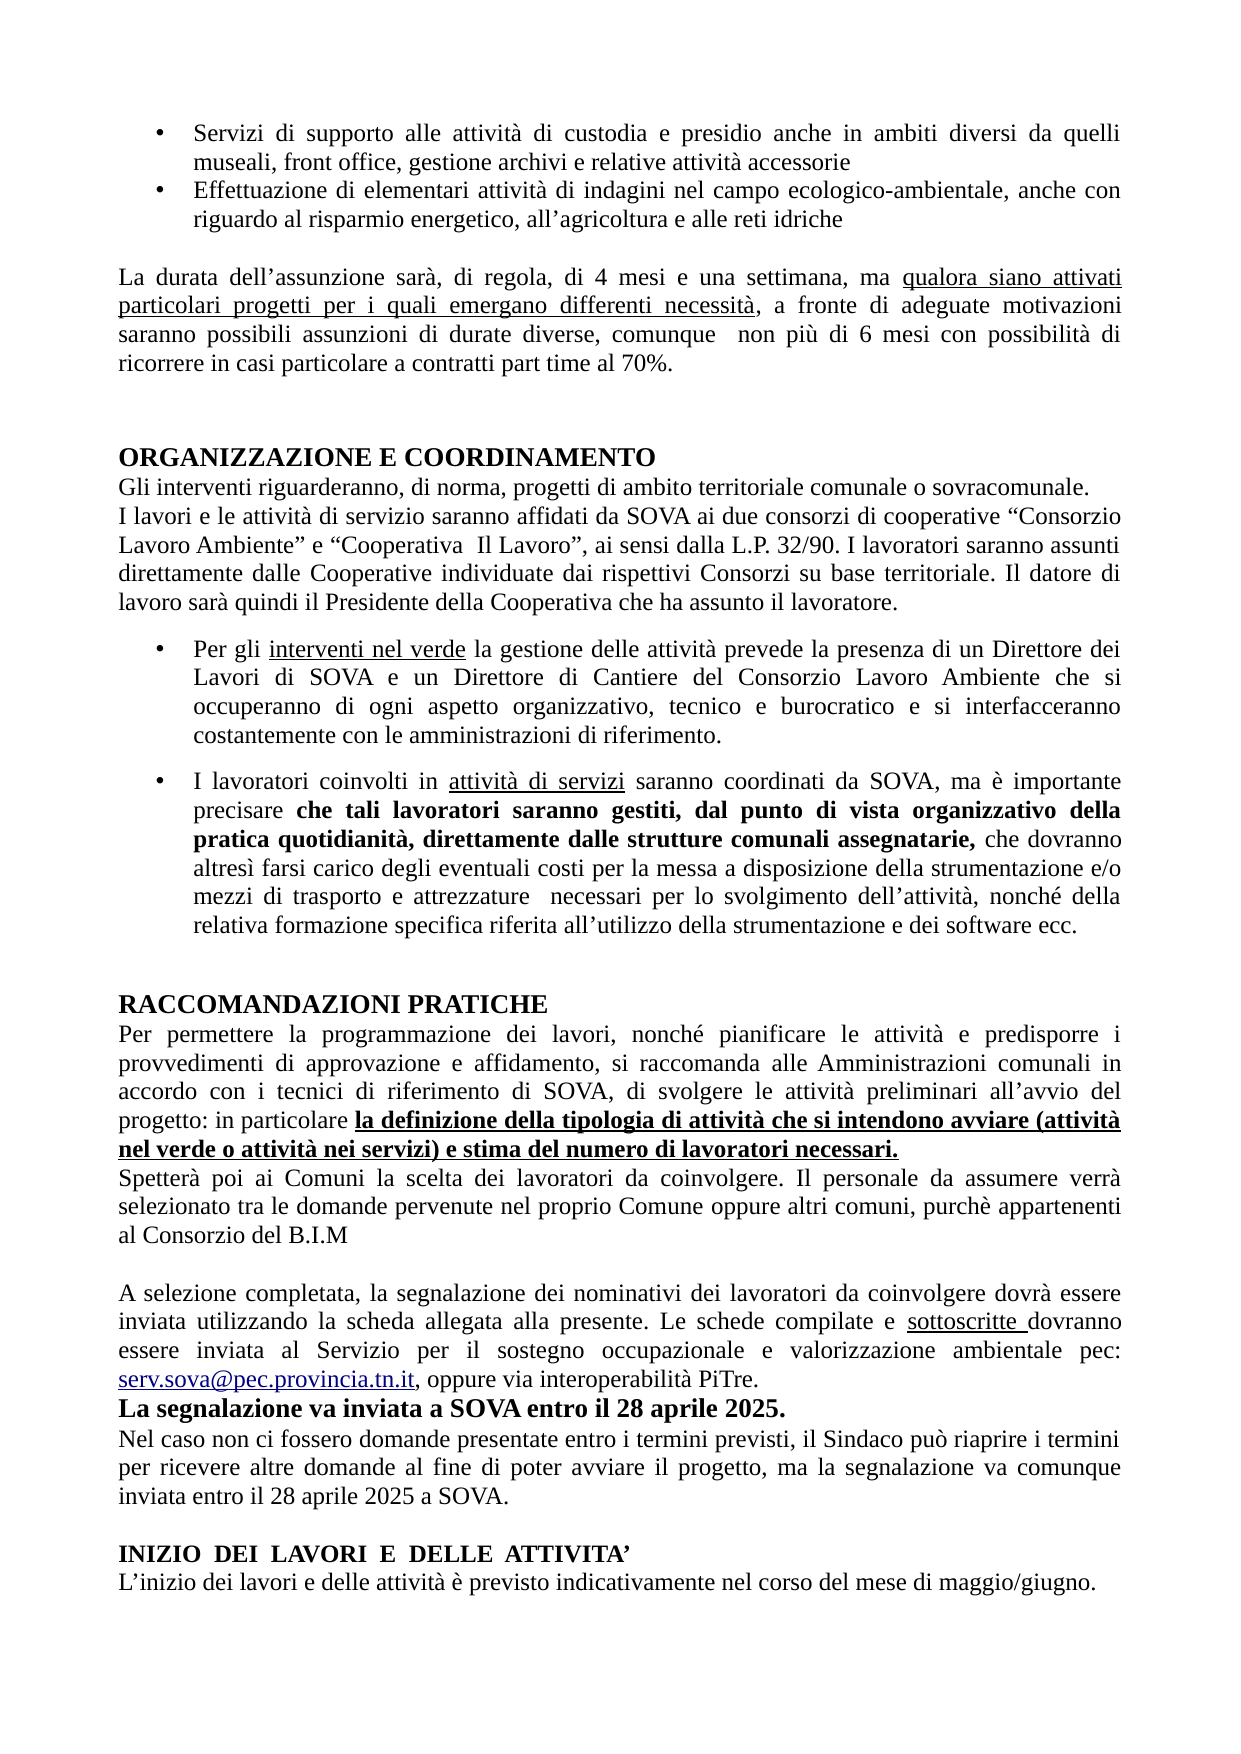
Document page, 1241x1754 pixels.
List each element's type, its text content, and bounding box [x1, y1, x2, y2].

text INIZIO DEI LAVORI E DELLE ATTIVITA’ [118, 1539, 1122, 1567]
list I lavoratori coinvolti in attività di servizi saranno coordinati da SOVA, ma è importante precisare che tali lavoratori saranno gestiti, dal punto di vista organizzativo della pratica quotidianità, direttamente dalle strutture comunali assegnatarie, che dovranno altresì farsi carico degli eventuali costi per la messa a disposizione della strumentazione e/o mezzi di trasporto e attrezzature necessari per lo svolgimento dell’attività, nonché della relativa formazione specifica riferita all’utilizzo della strumentazione e dei software ecc. [156, 766, 1122, 939]
text Per permettere la programmazione dei lavori, nonché pianificare le attività e predisporre i provvedimenti di approvazione e affidamento, si raccomanda alle Amministrazioni comunali in accordo con i tecnici di riferimento di SOVA, di svolgere le attività preliminari all’avvio del progetto: in particolare la definizione della tipologia di attività che si intendono avviare (attività nel verde o attività nei servizi) e stima del numero di lavoratori necessari. [118, 1019, 1122, 1163]
list Per gli interventi nel verde la gestione delle attività prevede la presenza di un Direttore dei Lavori di SOVA e un Direttore di Cantiere del Consorzio Lavoro Ambiente che si occuperanno di ogni aspetto organizzativo, tecnico e burocratico e si interfacceranno costantemente con le amministrazioni di riferimento. [156, 634, 1122, 749]
text L’inizio dei lavori e delle attività è previsto indicativamente nel corso del mese di maggio/giugno. [118, 1567, 1122, 1596]
text I lavori e le attività di servizio saranno affidati da SOVA ai due consorzi di cooperative “Consorzio Lavoro Ambiente” e “Cooperativa Il Lavoro”, ai sensi dalla L.P. 32/90. I lavoratori saranno assunti direttamente dalle Cooperative individuate dai rispettivi Consorzi su base territoriale. Il datore di lavoro sarà quindi il Presidente della Cooperativa che ha assunto il lavoratore. [118, 501, 1122, 616]
text Nel caso non ci fossero domande presentate entro i termini previsti, il Sindaco può riaprire i termini per ricevere altre domande al fine di poter avviare il progetto, ma la segnalazione va comunque inviata entro il 28 aprile 2025 a SOVA. [118, 1424, 1122, 1510]
list Servizi di supporto alle attività di custodia e presidio anche in ambiti diversi da quelli museali, front office, gestione archivi e relative attività accessorie [156, 118, 1122, 176]
text La segnalazione va inviata a SOVA entro il 28 aprile 2025. [118, 1393, 1122, 1424]
text A selezione completata, la segnalazione dei nominativi dei lavoratori da coinvolgere dovrà essere inviata utilizzando la scheda allegata alla presente. Le schede compilate e sottoscritte dovranno essere inviata al Servizio per il sostegno occupazionale e valorizzazione ambientale pec: serv.sova@pec.provincia.tn.it, oppure via interoperabilità PiTre. [118, 1278, 1122, 1393]
list Effettuazione di elementari attività di indagini nel campo ecologico-ambientale, anche con riguardo al risparmio energetico, all’agricoltura e alle reti idriche [156, 176, 1122, 233]
text RACCOMANDAZIONI PRATICHE [118, 988, 1122, 1019]
text ORGANIZZAZIONE E COORDINAMENTO [118, 441, 1122, 472]
text La durata dell’assunzione sarà, di regola, di 4 mesi e una settimana, ma qualora siano attivati particolari progetti per i quali emergano differenti necessità, a fronte di adeguate motivazioni saranno possibili assunzioni di durate diverse, comunque non più di 6 mesi con possibilità di ricorrere in casi particolare a contratti part time al 70%. [118, 262, 1122, 377]
text Spetterà poi ai Comuni la scelta dei lavoratori da coinvolgere. Il personale da assumere verrà selezionato tra le domande pervenute nel proprio Comune oppure altri comuni, purchè appartenenti al Consorzio del B.I.M [118, 1163, 1122, 1249]
text Gli interventi riguarderanno, di norma, progetti di ambito territoriale comunale o sovracomunale. [118, 472, 1122, 501]
